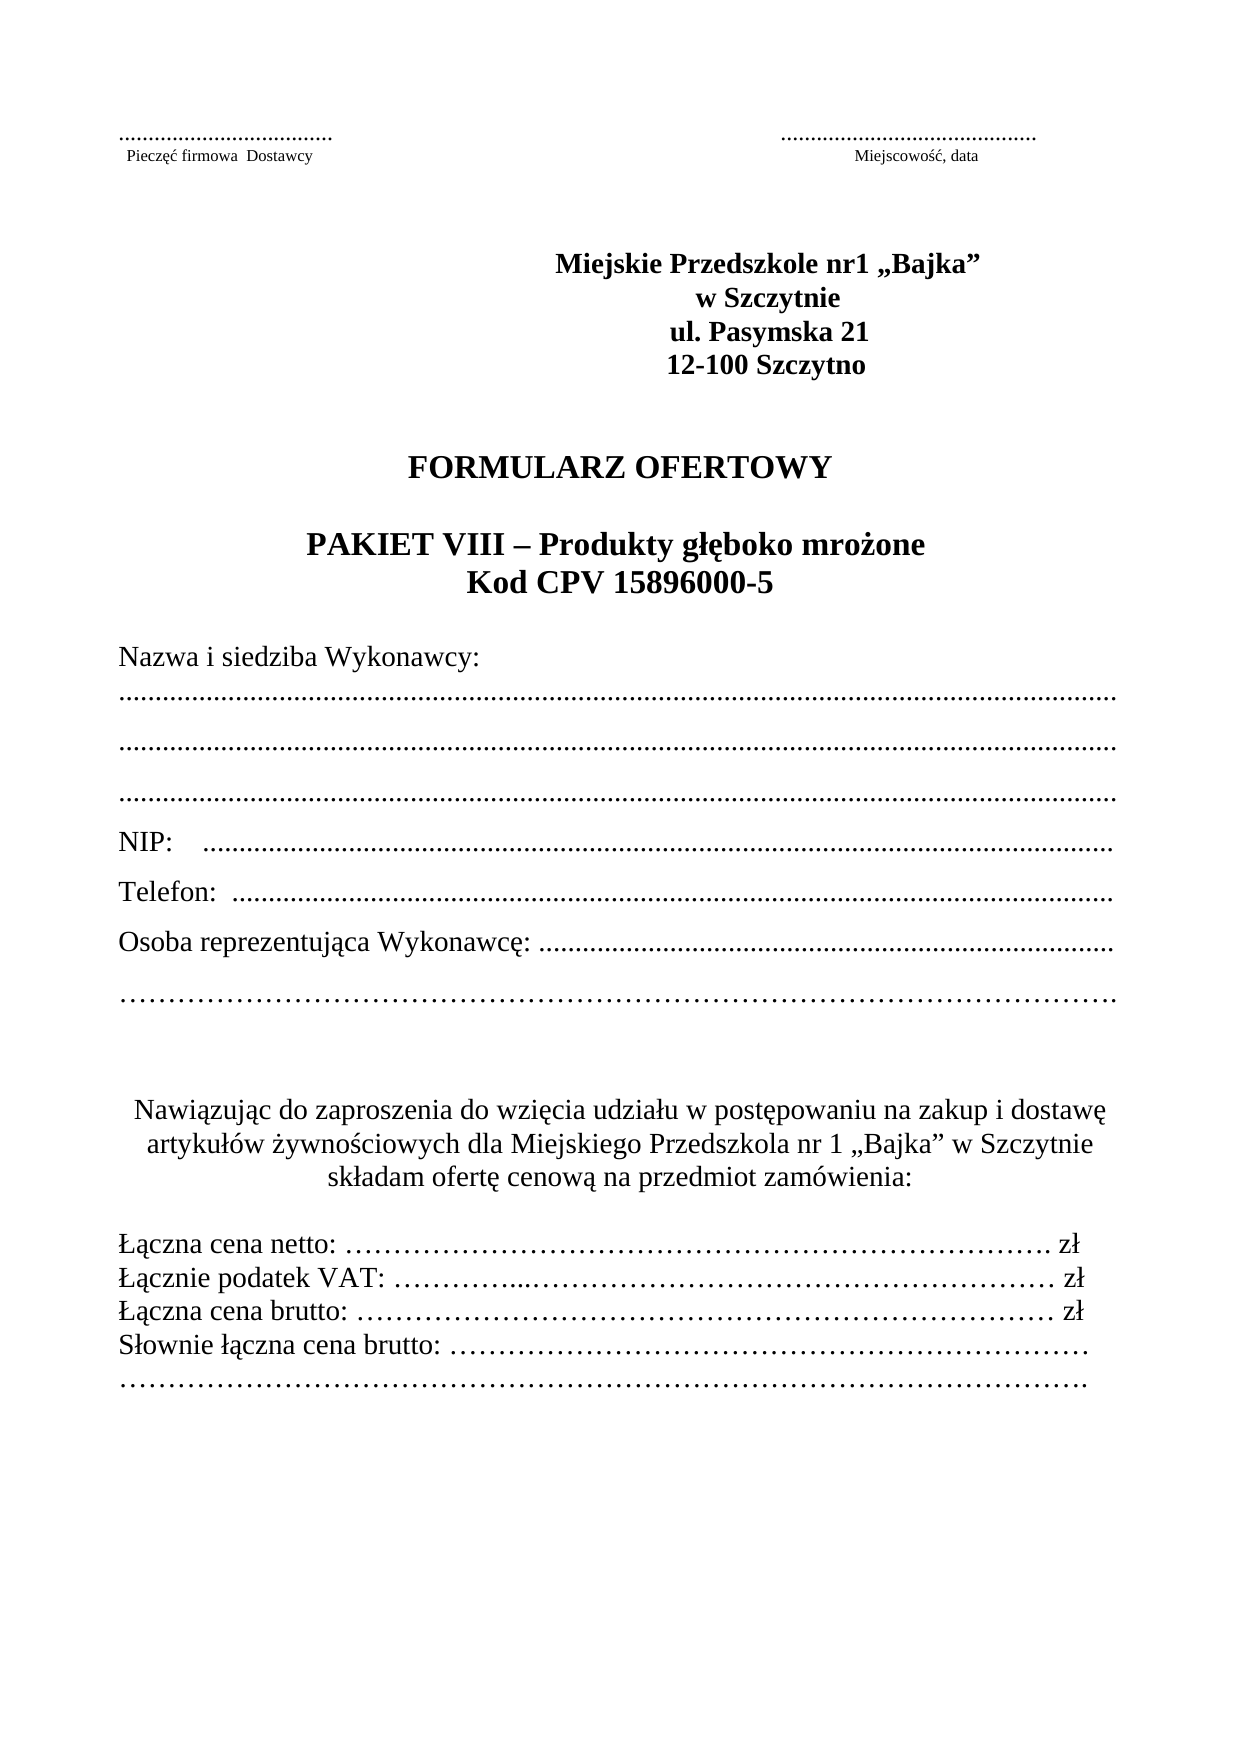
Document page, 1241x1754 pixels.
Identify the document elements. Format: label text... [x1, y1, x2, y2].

text PAKIET VIII – Produkty głęboko mrożone [118, 524, 1122, 563]
text .................................... ........................................... [118, 118, 1122, 146]
text Łączna cena brutto: ……………………………………………………………… zł [118, 1293, 1122, 1327]
text ........................................................................................................................................................................................................................................................................................................................................................................................................................... [118, 673, 1122, 807]
text ul. Pasymska 21 [118, 314, 1122, 347]
text Kod CPV 15896000-5 [118, 563, 1122, 601]
text FORMULARZ OFERTOWY [118, 448, 1122, 486]
text Łączna cena netto: ………………………………………………………………. zł [118, 1226, 1122, 1260]
text 12-100 Szczytno [118, 347, 1122, 381]
text Słownie łączna cena brutto: ………………………………………………………… ………………………………………………………………………………………. [118, 1327, 1122, 1394]
text Miejskie Przedszkole nr1 „Bajka” [118, 247, 1122, 280]
text Osoba reprezentująca Wykonawcę: ............................................................................... …………………………………………………………………………………………. [118, 924, 1122, 1008]
text Nawiązując do zaproszenia do wzięcia udziału w postępowaniu na zakup i dostawę artykułów żywnościowych dla Miejskiego Przedszkola nr 1 „Bajka” w Szczytnie składam ofertę cenową na przedmiot zamówienia: [118, 1092, 1122, 1193]
text Pieczęć firmowa Dostawcy Miejscowość, data [118, 146, 1122, 165]
text Nazwa i siedziba Wykonawcy: [118, 639, 1122, 673]
text Łącznie podatek VAT: …………...……………………………………………… zł [118, 1260, 1122, 1293]
text Telefon: ......................................................................................................................... [118, 874, 1122, 908]
text NIP: ............................................................................................................................. [118, 824, 1122, 857]
text w Szczytnie [118, 280, 1122, 314]
